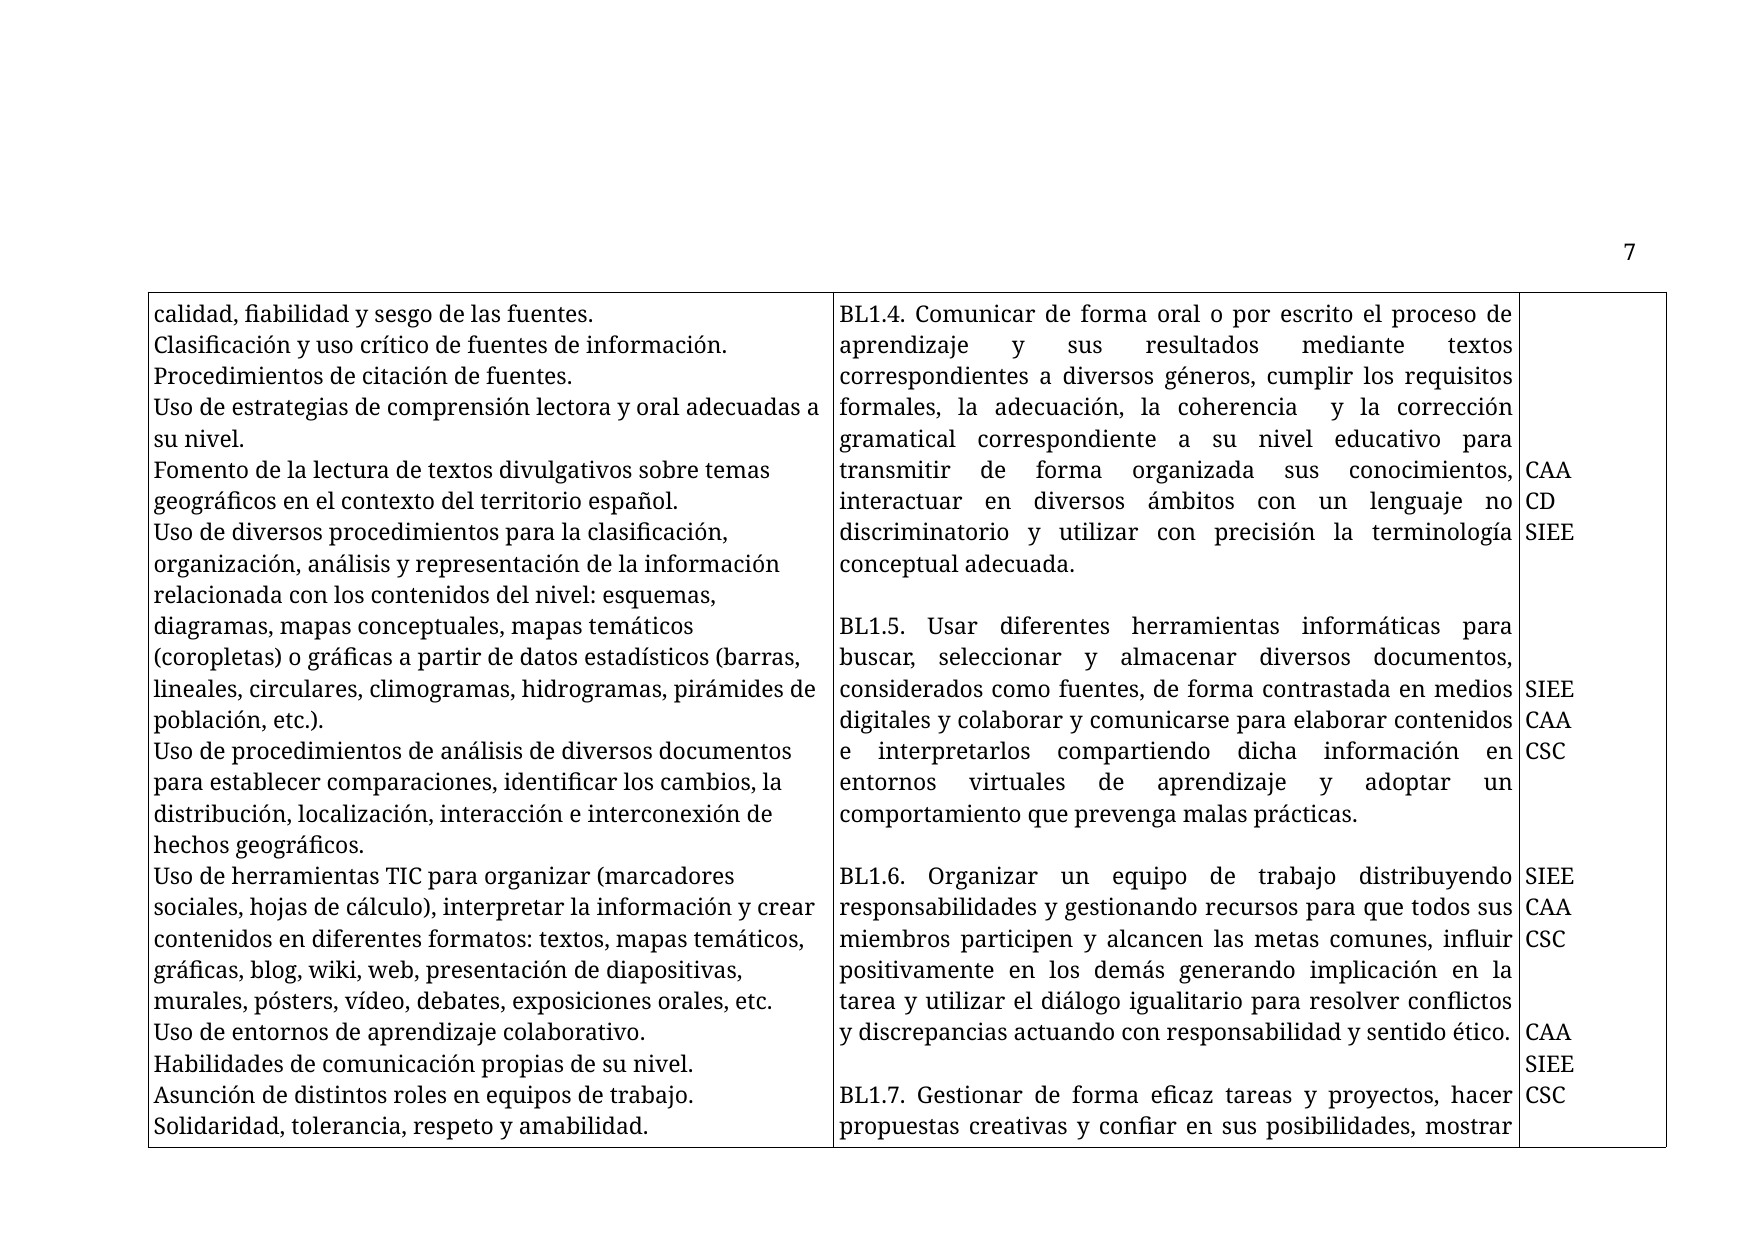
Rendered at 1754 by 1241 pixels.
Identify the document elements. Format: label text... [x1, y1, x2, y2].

table_cell BL1.4. Comunicar de forma oral o por escrito el proceso de aprendizaje y sus resultados mediante textos correspondientes a diversos géneros, cumplir los requisitos formales, la adecuación, la coherencia y la corrección gramatical correspondiente a su nivel educativo para transmitir de forma organizada sus conocimientos, interactuar en diversos ámbitos con un lenguaje no discriminatorio y utilizar con precisión la terminología conceptual adecuada. BL1.5. Usar diferentes herramientas informáticas para buscar, seleccionar y almacenar diversos documentos, considerados como fuentes, de forma contrastada en medios digitales y colaborar y comunicarse para elaborar contenidos e interpretarlos compartiendo dicha información en entornos virtuales de aprendizaje y adoptar un comportamiento que prevenga malas prácticas. BL1.6. Organizar un equipo de trabajo distribuyendo responsabilidades y gestionando recursos para que todos sus miembros participen y alcancen las metas comunes, influir positivamente en los demás generando implicación en la tarea y utilizar el diálogo igualitario para resolver conflictos y discrepancias actuando con responsabilidad y sentido ético. BL1.7. Gestionar de forma eficaz tareas y proyectos, hacer propuestas creativas y confiar en sus posibilidades, mostrar [834, 293, 1519, 1147]
table_cell CAA CD SIEE SIEE CAA CSC SIEE CAA CSC CAA SIEE CSC [1520, 293, 1666, 1147]
table_cell calidad, fiabilidad y sesgo de las fuentes. Clasificación y uso crítico de fuentes de información. Procedimientos de citación de fuentes. Uso de estrategias de comprensión lectora y oral adecuadas a su nivel. Fomento de la lectura de textos divulgativos sobre temas geográficos en el contexto del territorio español. Uso de diversos procedimientos para la clasificación, organización, análisis y representación de la información relacionada con los contenidos del nivel: esquemas, diagramas, mapas conceptuales, mapas temáticos (coropletas) o gráficas a partir de datos estadísticos (barras, lineales, circulares, climogramas, hidrogramas, pirámides de población, etc.). Uso de procedimientos de análisis de diversos documentos para establecer comparaciones, identificar los cambios, la distribución, localización, interacción e interconexión de hechos geográficos. Uso de herramientas TIC para organizar (marcadores sociales, hojas de cálculo), interpretar la información y crear contenidos en diferentes formatos: textos, mapas temáticos, gráficas, blog, wiki, web, presentación de diapositivas, murales, pósters, vídeo, debates, exposiciones orales, etc. Uso de entornos de aprendizaje colaborativo. Habilidades de comunicación propias de su nivel. Asunción de distintos roles en equipos de trabajo. Solidaridad, tolerancia, respeto y amabilidad. [149, 293, 833, 1147]
